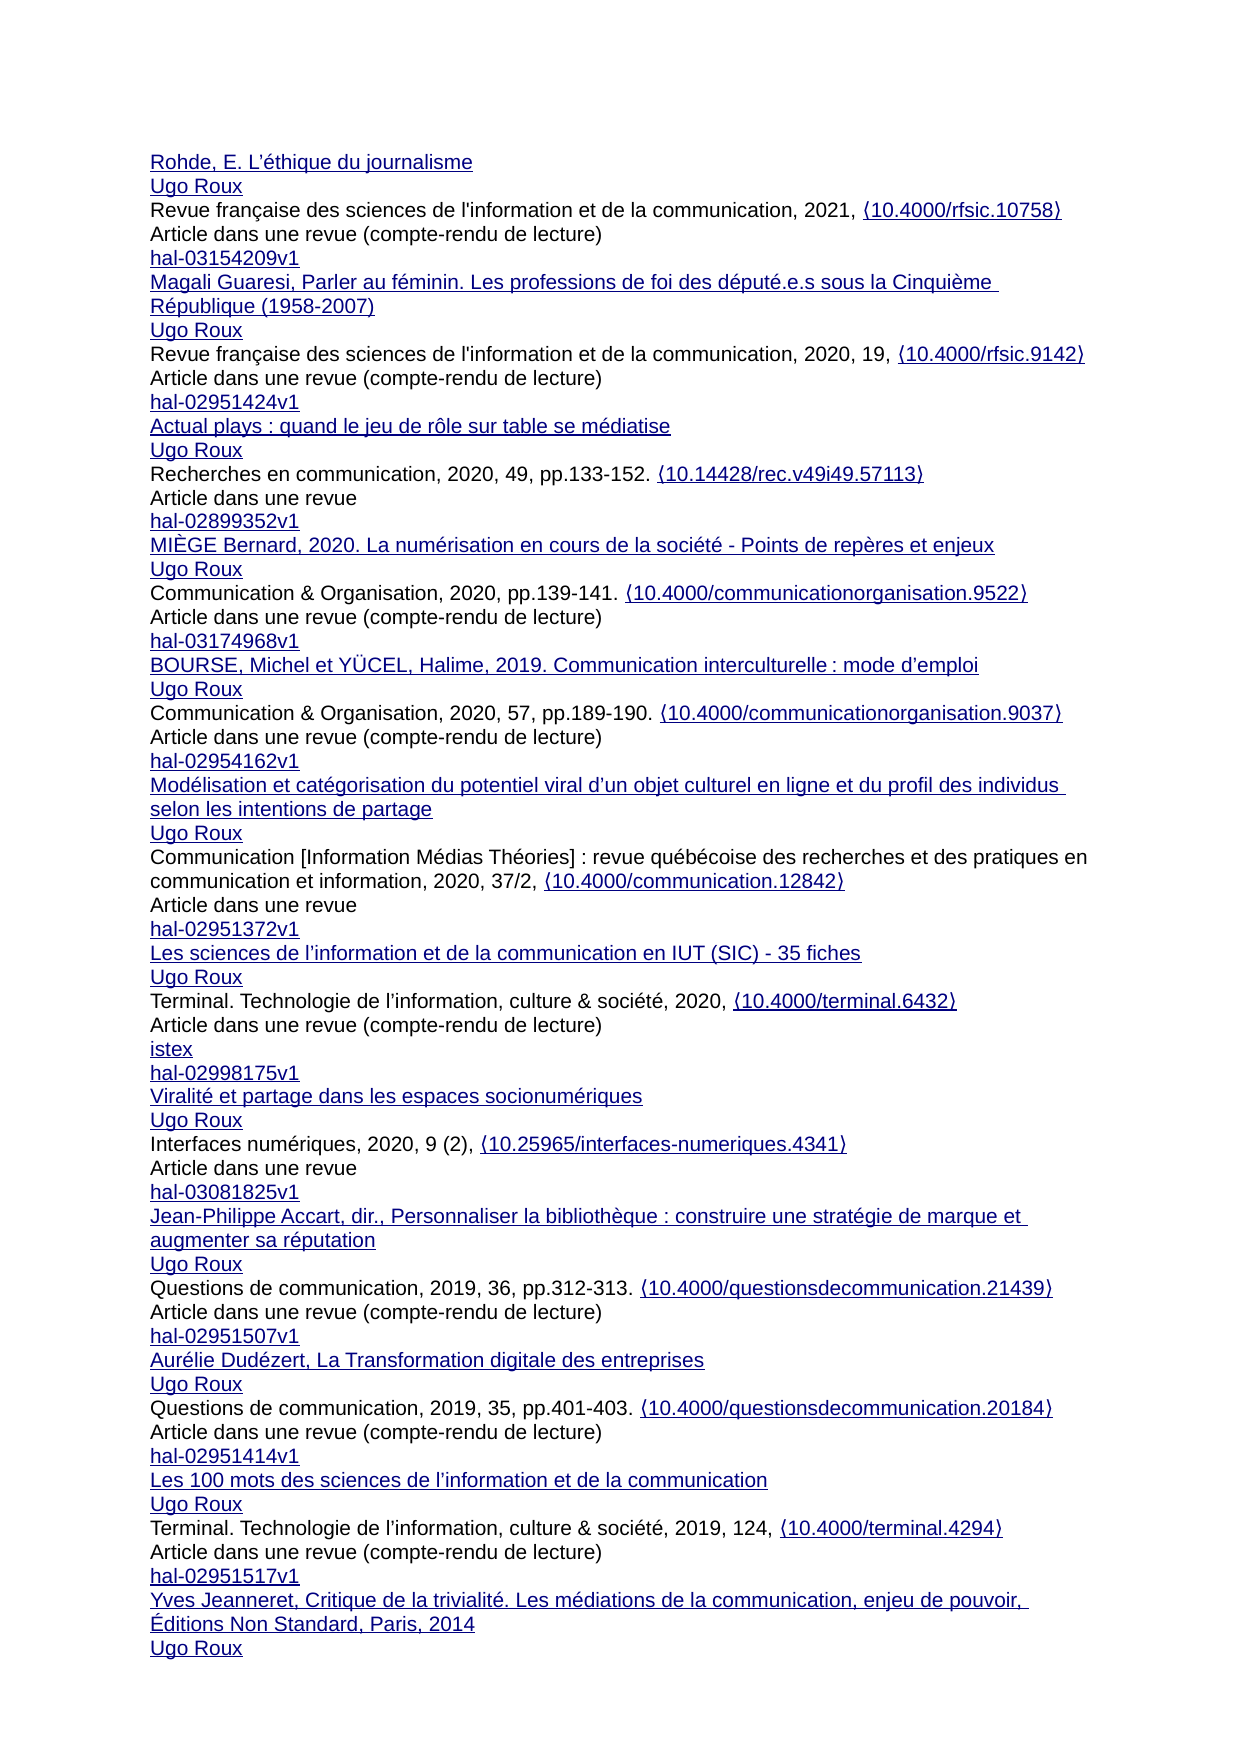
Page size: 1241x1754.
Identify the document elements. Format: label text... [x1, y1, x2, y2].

table_cell BOURSE, Michel et YÜCEL, Halime, 2019. Communication interculturelle : mode d’emploi Ugo Roux Communication & Organisation, 2020, 57, pp.189-190. ⟨10.4000/communicationorganisation.9037⟩ Article dans une revue (compte-rendu de lecture) hal-02954162v1 [150, 653, 1090, 773]
table_cell Magali Guaresi, Parler au féminin. Les professions de foi des député.e.s sous la Cinquième République (1958-2007) Ugo Roux Revue française des sciences de l'information et de la communication, 2020, 19, ⟨10.4000/rfsic.9142⟩ Article dans une revue (compte-rendu de lecture) hal-02951424v1 [150, 270, 1090, 413]
table_cell Les 100 mots des sciences de l’information et de la communication Ugo Roux Terminal. Technologie de l’information, culture & société, 2019, 124, ⟨10.4000/terminal.4294⟩ Article dans une revue (compte-rendu de lecture) hal-02951517v1 [150, 1468, 1090, 1587]
table_cell Viralité et partage dans les espaces socionumériques Ugo Roux Interfaces numériques, 2020, 9 (2), ⟨10.25965/interfaces-numeriques.4341⟩ Article dans une revue hal-03081825v1 [150, 1084, 1090, 1204]
table_cell Aurélie Dudézert, La Transformation digitale des entreprises Ugo Roux Questions de communication, 2019, 35, pp.401-403. ⟨10.4000/questionsdecommunication.20184⟩ Article dans une revue (compte-rendu de lecture) hal-02951414v1 [150, 1348, 1090, 1468]
table_cell Jean-Philippe Accart, dir., Personnaliser la bibliothèque : construire une stratégie de marque et augmenter sa réputation Ugo Roux Questions de communication, 2019, 36, pp.312-313. ⟨10.4000/questionsdecommunication.21439⟩ Article dans une revue (compte-rendu de lecture) hal-02951507v1 [150, 1204, 1090, 1348]
table_cell MIÈGE Bernard, 2020. La numérisation en cours de la société - Points de repères et enjeux Ugo Roux Communication & Organisation, 2020, pp.139-141. ⟨10.4000/communicationorganisation.9522⟩ Article dans une revue (compte-rendu de lecture) hal-03174968v1 [150, 533, 1090, 653]
table_cell Modélisation et catégorisation du potentiel viral d’un objet culturel en ligne et du profil des individus selon les intentions de partage Ugo Roux Communication [Information Médias Théories] : revue québécoise des recherches et des pratiques en communication et information, 2020, 37/2, ⟨10.4000/communication.12842⟩ Article dans une revue hal-02951372v1 [150, 773, 1090, 941]
table_cell Actual plays : quand le jeu de rôle sur table se médiatise Ugo Roux Recherches en communication, 2020, 49, pp.133-152. ⟨10.14428/rec.v49i49.57113⟩ Article dans une revue hal-02899352v1 [150, 414, 1090, 533]
table_cell Yves Jeanneret, Critique de la trivialité. Les médiations de la communication, enjeu de pouvoir, Éditions Non Standard, Paris, 2014 Ugo Roux [150, 1588, 1090, 1659]
table_cell Rohde, E. L’éthique du journalisme Ugo Roux Revue française des sciences de l'information et de la communication, 2021, ⟨10.4000/rfsic.10758⟩ Article dans une revue (compte-rendu de lecture) hal-03154209v1 [150, 150, 1090, 270]
table_cell Les sciences de l’information et de la communication en IUT (SIC) - 35 fiches Ugo Roux Terminal. Technologie de l’information, culture & société, 2020, ⟨10.4000/terminal.6432⟩ Article dans une revue (compte-rendu de lecture) istex hal-02998175v1 [150, 941, 1090, 1084]
